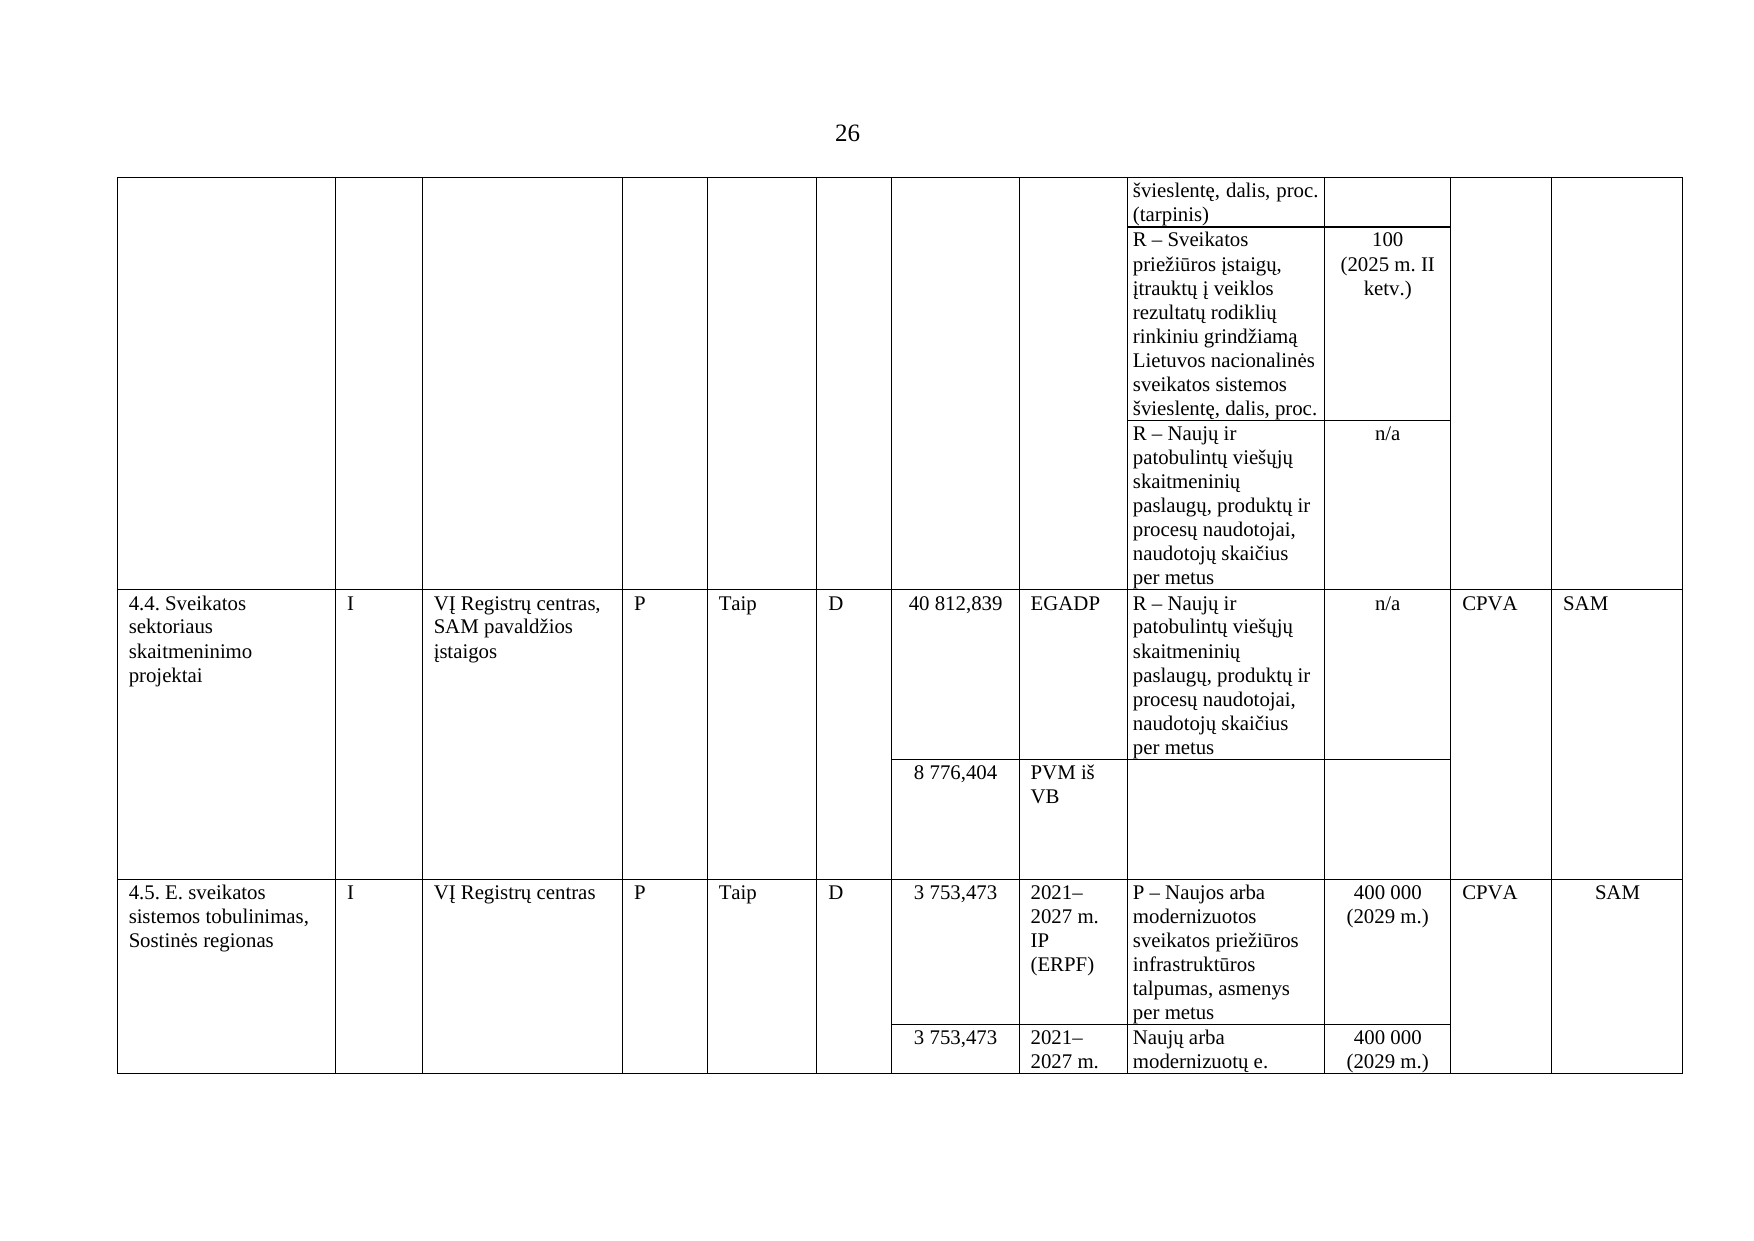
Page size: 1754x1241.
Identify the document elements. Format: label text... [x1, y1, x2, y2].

table_cell D [817, 880, 891, 1073]
table_cell [1020, 178, 1127, 589]
table_cell n/a [1325, 590, 1450, 759]
table_cell 400 000 (2029 m.) [1325, 1025, 1450, 1073]
table_cell [892, 178, 1019, 589]
table_cell Taip [708, 590, 816, 879]
table_cell R – Naujų ir patobulintų viešųjų skaitmeninių paslaugų, produktų ir procesų naudotojai, naudotojų skaičius per metus [1128, 590, 1324, 759]
table_cell [1451, 178, 1551, 589]
table_cell 4.5. E. sveikatos sistemos tobulinimas, Sostinės regionas [118, 880, 335, 1073]
table_cell PVM iš VB [1020, 760, 1127, 879]
table_cell D [817, 590, 891, 879]
table_cell [623, 178, 707, 589]
table_cell P [623, 590, 707, 879]
table_cell [1128, 760, 1324, 879]
table_cell 2021–2027 m. [1020, 1025, 1127, 1073]
table_cell 8 776,404 [892, 760, 1019, 879]
table_cell 3 753,473 [892, 1025, 1019, 1073]
table_cell [336, 178, 422, 589]
table_cell 3 753,473 [892, 880, 1019, 1024]
table_cell [1325, 760, 1450, 879]
table_cell SAM [1552, 590, 1682, 879]
table_cell SAM [1552, 880, 1682, 1073]
table_cell 2021–2027 m. IP (ERPF) [1020, 880, 1127, 1024]
table_cell [118, 178, 335, 589]
table_cell I [336, 880, 422, 1073]
table_cell 4.4. Sveikatos sektoriaus skaitmeninimo projektai [118, 590, 335, 879]
table_cell P [623, 880, 707, 1073]
table_cell [423, 178, 622, 589]
table_cell CPVA [1451, 590, 1551, 879]
table_cell R – Naujų ir patobulintų viešųjų skaitmeninių paslaugų, produktų ir procesų naudotojai, naudotojų skaičius per metus [1128, 421, 1324, 589]
table_cell Naujų arba modernizuotų e. [1128, 1025, 1324, 1073]
table_cell I [336, 590, 422, 879]
table_cell n/a [1325, 421, 1450, 589]
table_cell [1552, 178, 1682, 589]
table_cell VĮ Registrų centras [423, 880, 622, 1073]
table_cell CPVA [1451, 880, 1551, 1073]
table_cell P – Naujos arba modernizuotos sveikatos priežiūros infrastruktūros talpumas, asmenys per metus [1128, 880, 1324, 1024]
table_cell 100 (2025 m. II ketv.) [1325, 228, 1450, 420]
table_cell 40 812,839 [892, 590, 1019, 759]
table_cell EGADP [1020, 590, 1127, 759]
table_cell [1325, 178, 1450, 226]
table_cell [708, 178, 816, 589]
table_cell [817, 178, 891, 589]
table_cell Taip [708, 880, 816, 1073]
table_cell švieslentę, dalis, proc. (tarpinis) [1128, 178, 1324, 226]
table_cell VĮ Registrų centras, SAM pavaldžios įstaigos [423, 590, 622, 879]
table_cell 400 000 (2029 m.) [1325, 880, 1450, 1024]
table_cell R – Sveikatos priežiūros įstaigų, įtrauktų į veiklos rezultatų rodiklių rinkiniu grindžiamą Lietuvos nacionalinės sveikatos sistemos švieslentę, dalis, proc. [1128, 228, 1324, 420]
